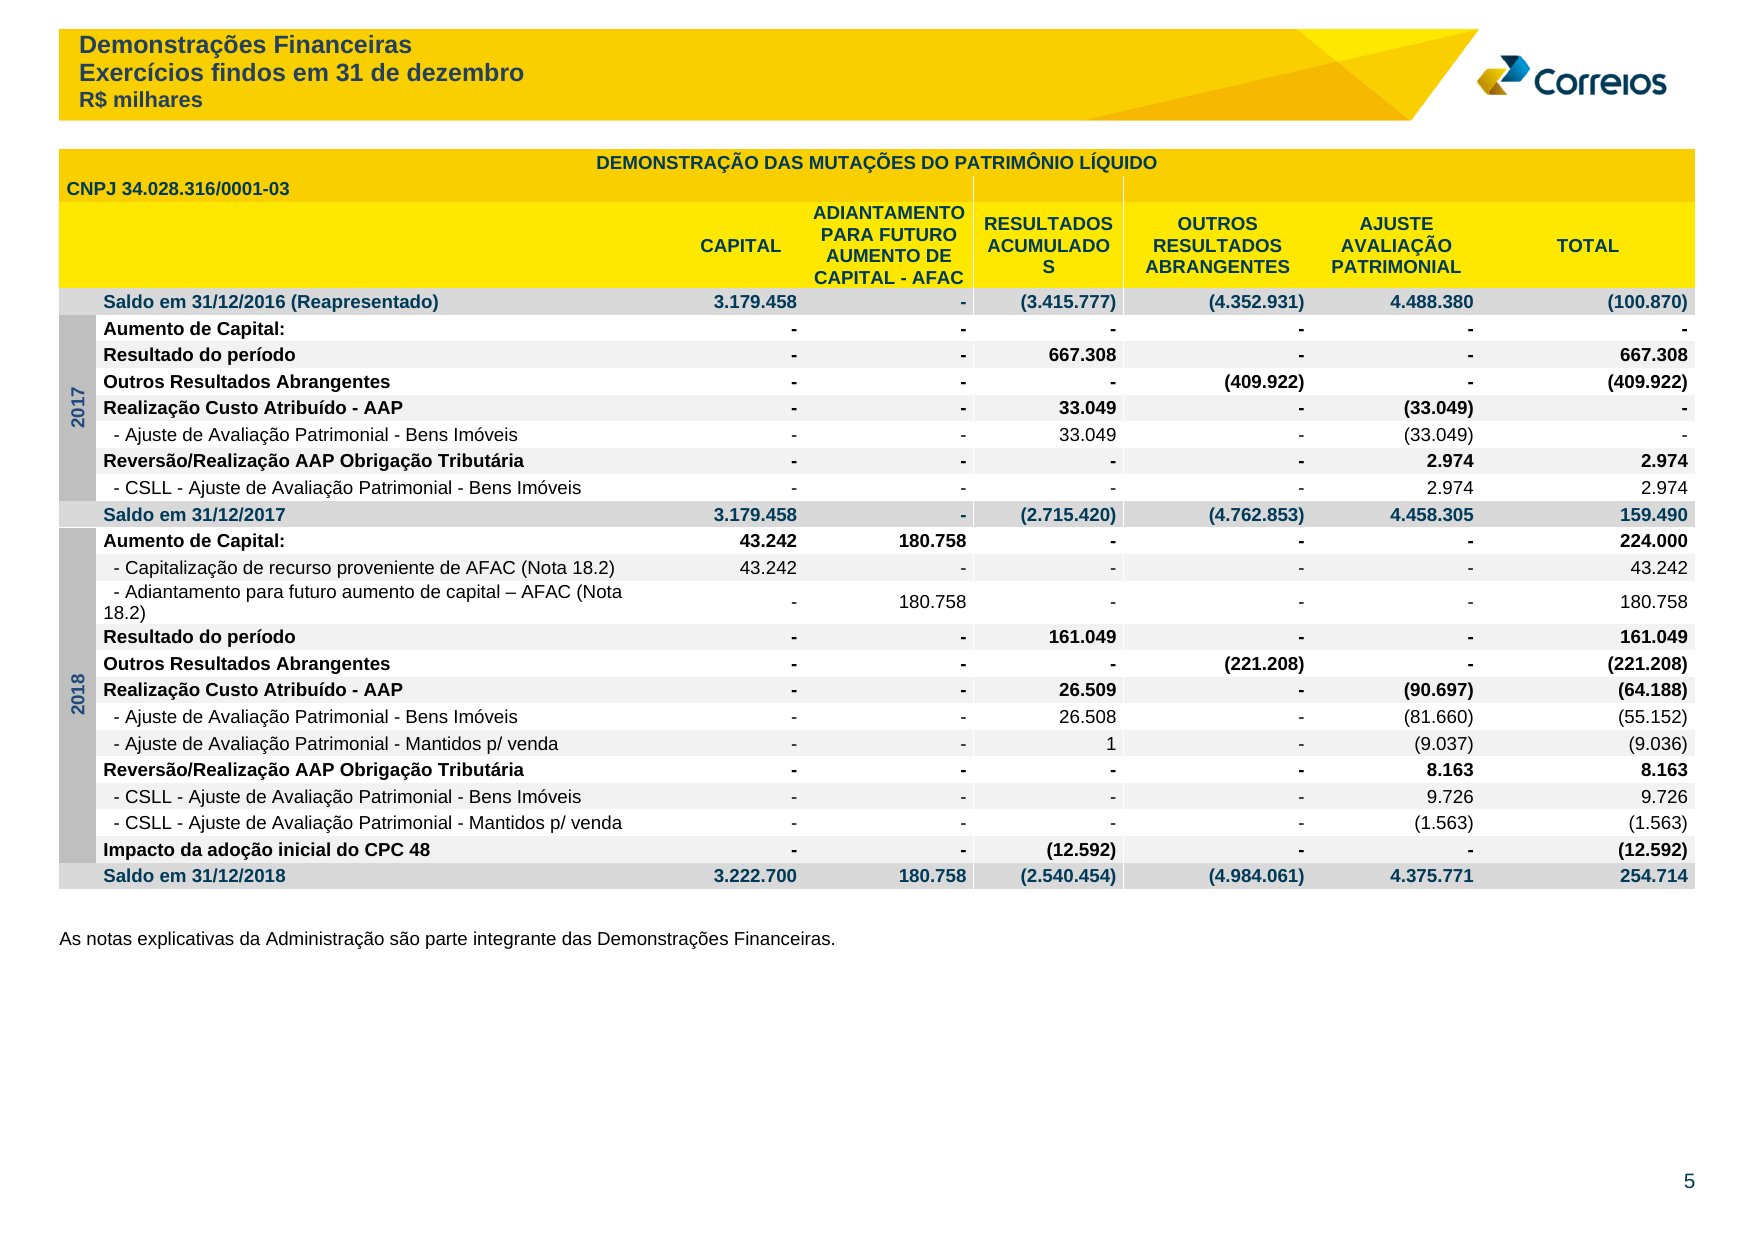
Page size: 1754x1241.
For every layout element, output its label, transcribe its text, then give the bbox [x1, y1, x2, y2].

table_cell - [804, 448, 973, 474]
table_cell - [804, 341, 973, 368]
table_cell Impacto da adoção inicial do CPC 48 [96, 836, 677, 863]
table_cell (33.049) [1312, 395, 1481, 421]
table_cell 180.758 [804, 528, 973, 554]
table_cell [96, 229, 677, 288]
table_cell 4.375.771 [1312, 863, 1481, 889]
table_cell (9.037) [1312, 730, 1481, 756]
table_cell Saldo em 31/12/2018 [96, 863, 677, 889]
table_cell Outros Resultados Abrangentes [96, 368, 677, 394]
table_cell (2.540.454) [974, 863, 1123, 889]
table_cell - [677, 730, 804, 756]
table_cell - [1312, 836, 1481, 863]
table_cell 9.726 [1312, 783, 1481, 809]
table_cell - Ajuste de Avaliação Patrimonial - Mantidos p/ venda [96, 730, 677, 756]
table_cell - [1124, 448, 1312, 474]
table_cell (90.697) [1312, 677, 1481, 703]
table_cell - [974, 368, 1123, 394]
table_cell 4.458.305 [1312, 501, 1481, 527]
table_cell - [1124, 528, 1312, 554]
table_cell - [1312, 554, 1481, 581]
table_cell - [1312, 341, 1481, 368]
table_cell (409.922) [1124, 368, 1312, 394]
table_cell 180.758 [804, 581, 973, 624]
table_cell - [1124, 783, 1312, 809]
table_cell - [804, 554, 973, 581]
table_cell 254.714 [1481, 863, 1695, 889]
table_cell - [1312, 528, 1481, 554]
table_cell - [1124, 554, 1312, 581]
table_cell 180.758 [804, 863, 973, 889]
table_cell - CSLL - Ajuste de Avaliação Patrimonial - Mantidos p/ venda [96, 810, 677, 836]
table_cell [1312, 176, 1481, 202]
table_cell (409.922) [1481, 368, 1695, 394]
table_cell Outros Resultados Abrangentes [96, 650, 677, 677]
table_cell - [677, 810, 804, 836]
table_cell - [974, 554, 1123, 581]
table_cell - Ajuste de Avaliação Patrimonial - Bens Imóveis [96, 421, 677, 448]
table_cell - [804, 421, 973, 448]
table_cell - [804, 703, 973, 730]
table_cell Aumento de Capital: [96, 528, 677, 554]
table_cell - [1481, 315, 1695, 341]
table_cell - [677, 677, 804, 703]
table_cell - [804, 730, 973, 756]
table_cell - Capitalização de recurso proveniente de AFAC (Nota 18.2) [96, 554, 677, 581]
table_cell 180.758 [1481, 581, 1695, 624]
table_cell 43.242 [677, 528, 804, 554]
table_cell - [804, 836, 973, 863]
table_cell - [1312, 368, 1481, 394]
table_cell - [1124, 421, 1312, 448]
table_cell - [804, 783, 973, 809]
table_cell 9.726 [1481, 783, 1695, 809]
table_cell - [804, 650, 973, 677]
table_cell 667.308 [974, 341, 1123, 368]
table_cell [677, 176, 804, 202]
table_cell Realização Custo Atribuído - AAP [96, 677, 677, 703]
table_cell - [677, 368, 804, 394]
table_cell (4.762.853) [1124, 501, 1312, 527]
table_cell CNPJ 34.028.316/0001-03 [59, 176, 677, 202]
table_cell - [974, 581, 1123, 624]
table_cell (100.870) [1481, 288, 1695, 315]
table_cell [59, 202, 96, 229]
table_cell - [677, 624, 804, 650]
table_cell [96, 202, 677, 229]
table_cell 159.490 [1481, 501, 1695, 527]
table_cell - [1124, 703, 1312, 730]
table_cell - [1124, 810, 1312, 836]
table_cell 26.509 [974, 677, 1123, 703]
table_cell - Ajuste de Avaliação Patrimonial - Bens Imóveis [96, 703, 677, 730]
table_cell - [804, 368, 973, 394]
table_cell 224.000 [1481, 528, 1695, 554]
table_cell - [1124, 315, 1312, 341]
table_cell - [677, 836, 804, 863]
table_cell [974, 176, 1123, 202]
table_cell - [1124, 836, 1312, 863]
table_cell CAPITAL [677, 202, 804, 288]
table_cell - [1124, 581, 1312, 624]
table_cell - [804, 474, 973, 501]
table_cell (4.352.931) [1124, 288, 1312, 315]
table_cell ADIANTAMENTO PARA FUTURO AUMENTO DE CAPITAL - AFAC [804, 202, 973, 288]
table_cell - [1124, 341, 1312, 368]
table_cell - [804, 677, 973, 703]
table_cell - [1124, 474, 1312, 501]
table_cell 667.308 [1481, 341, 1695, 368]
table_cell (221.208) [1481, 650, 1695, 677]
table_cell 1 [974, 730, 1123, 756]
table_cell - [804, 624, 973, 650]
table_cell - [974, 448, 1123, 474]
table_cell Aumento de Capital: [96, 315, 677, 341]
table_cell (3.415.777) [974, 288, 1123, 315]
table_cell - [974, 810, 1123, 836]
table_cell - [677, 703, 804, 730]
table_cell - CSLL - Ajuste de Avaliação Patrimonial - Bens Imóveis [96, 474, 677, 501]
table_cell - Adiantamento para futuro aumento de capital – AFAC (Nota 18.2) [96, 581, 677, 624]
text As notas explicativas da Administração são parte integrante das Demonstrações Financeiras. [59, 928, 1695, 949]
table_cell - [677, 783, 804, 809]
table_cell - [974, 528, 1123, 554]
table_cell (64.188) [1481, 677, 1695, 703]
table_cell - [677, 581, 804, 624]
table_cell - [1124, 395, 1312, 421]
table_header DEMONSTRAÇÃO DAS MUTAÇÕES DO PATRIMÔNIO LÍQUIDO [59, 149, 1695, 176]
table_cell 3.179.458 [677, 501, 804, 527]
table_cell 3.222.700 [677, 863, 804, 889]
table_cell - [804, 756, 973, 783]
table_cell 8.163 [1312, 756, 1481, 783]
table_cell (12.592) [974, 836, 1123, 863]
table_cell AJUSTE AVALIAÇÃO PATRIMONIAL [1312, 202, 1481, 288]
table_cell - [1312, 581, 1481, 624]
table_cell - [1312, 624, 1481, 650]
table_cell (1.563) [1312, 810, 1481, 836]
table_cell 161.049 [1481, 624, 1695, 650]
table_cell - [677, 341, 804, 368]
table_cell (33.049) [1312, 421, 1481, 448]
table_cell - [1124, 677, 1312, 703]
table_cell - [804, 395, 973, 421]
table_cell - [677, 315, 804, 341]
table_cell [1481, 176, 1695, 202]
table_cell (81.660) [1312, 703, 1481, 730]
table_cell - [804, 288, 973, 315]
table_cell 43.242 [677, 554, 804, 581]
table_cell 43.242 [1481, 554, 1695, 581]
table_cell - [1312, 650, 1481, 677]
table_cell - [677, 650, 804, 677]
table_cell Reversão/Realização AAP Obrigação Tributária [96, 756, 677, 783]
table_cell - [677, 421, 804, 448]
table_cell - [974, 315, 1123, 341]
table_cell - [1481, 421, 1695, 448]
table_cell RESULTADOS ACUMULADOS [974, 202, 1123, 288]
table_cell TOTAL [1481, 202, 1695, 288]
table_cell - CSLL - Ajuste de Avaliação Patrimonial - Bens Imóveis [96, 783, 677, 809]
table_cell Saldo em 31/12/2017 [96, 501, 677, 527]
table_cell - [1124, 756, 1312, 783]
table_cell 2.974 [1312, 474, 1481, 501]
table_cell Saldo em 31/12/2016 (Reapresentado) [96, 288, 677, 315]
table_cell - [974, 783, 1123, 809]
table_cell - [804, 810, 973, 836]
table_cell - [1124, 624, 1312, 650]
table_cell Resultado do período [96, 624, 677, 650]
table_cell [59, 288, 96, 315]
table_cell - [1312, 315, 1481, 341]
table_cell 2.974 [1481, 474, 1695, 501]
table_cell 33.049 [974, 421, 1123, 448]
table_cell (9.036) [1481, 730, 1695, 756]
table_cell - [677, 474, 804, 501]
table_cell (1.563) [1481, 810, 1695, 836]
table_cell [59, 863, 96, 889]
table_cell [1124, 176, 1312, 202]
table_cell - [804, 315, 973, 341]
table_cell [804, 176, 973, 202]
table_cell - [974, 756, 1123, 783]
table_cell (12.592) [1481, 836, 1695, 863]
table_cell 3.179.458 [677, 288, 804, 315]
table_cell 26.508 [974, 703, 1123, 730]
table_cell - [1481, 395, 1695, 421]
table_cell 33.049 [974, 395, 1123, 421]
table_cell (4.984.061) [1124, 863, 1312, 889]
table_cell - [974, 650, 1123, 677]
table_cell (55.152) [1481, 703, 1695, 730]
table_cell 2018 [59, 528, 96, 863]
table_cell [59, 501, 96, 527]
table_cell Reversão/Realização AAP Obrigação Tributária [96, 448, 677, 474]
table_cell - [677, 448, 804, 474]
table_cell 161.049 [974, 624, 1123, 650]
table_cell - [1124, 730, 1312, 756]
table_cell - [804, 501, 973, 527]
table_cell [59, 229, 96, 288]
picture [59, 29, 1688, 121]
table_cell (221.208) [1124, 650, 1312, 677]
table_cell Realização Custo Atribuído - AAP [96, 395, 677, 421]
table_cell - [677, 395, 804, 421]
table_cell 2017 [59, 315, 96, 501]
table_cell 2.974 [1481, 448, 1695, 474]
table_cell (2.715.420) [974, 501, 1123, 527]
table_cell 8.163 [1481, 756, 1695, 783]
table_cell - [677, 756, 804, 783]
table_cell OUTROS RESULTADOS ABRANGENTES [1124, 202, 1312, 288]
table_cell - [974, 474, 1123, 501]
table_cell Resultado do período [96, 341, 677, 368]
table_cell 4.488.380 [1312, 288, 1481, 315]
table_cell 2.974 [1312, 448, 1481, 474]
